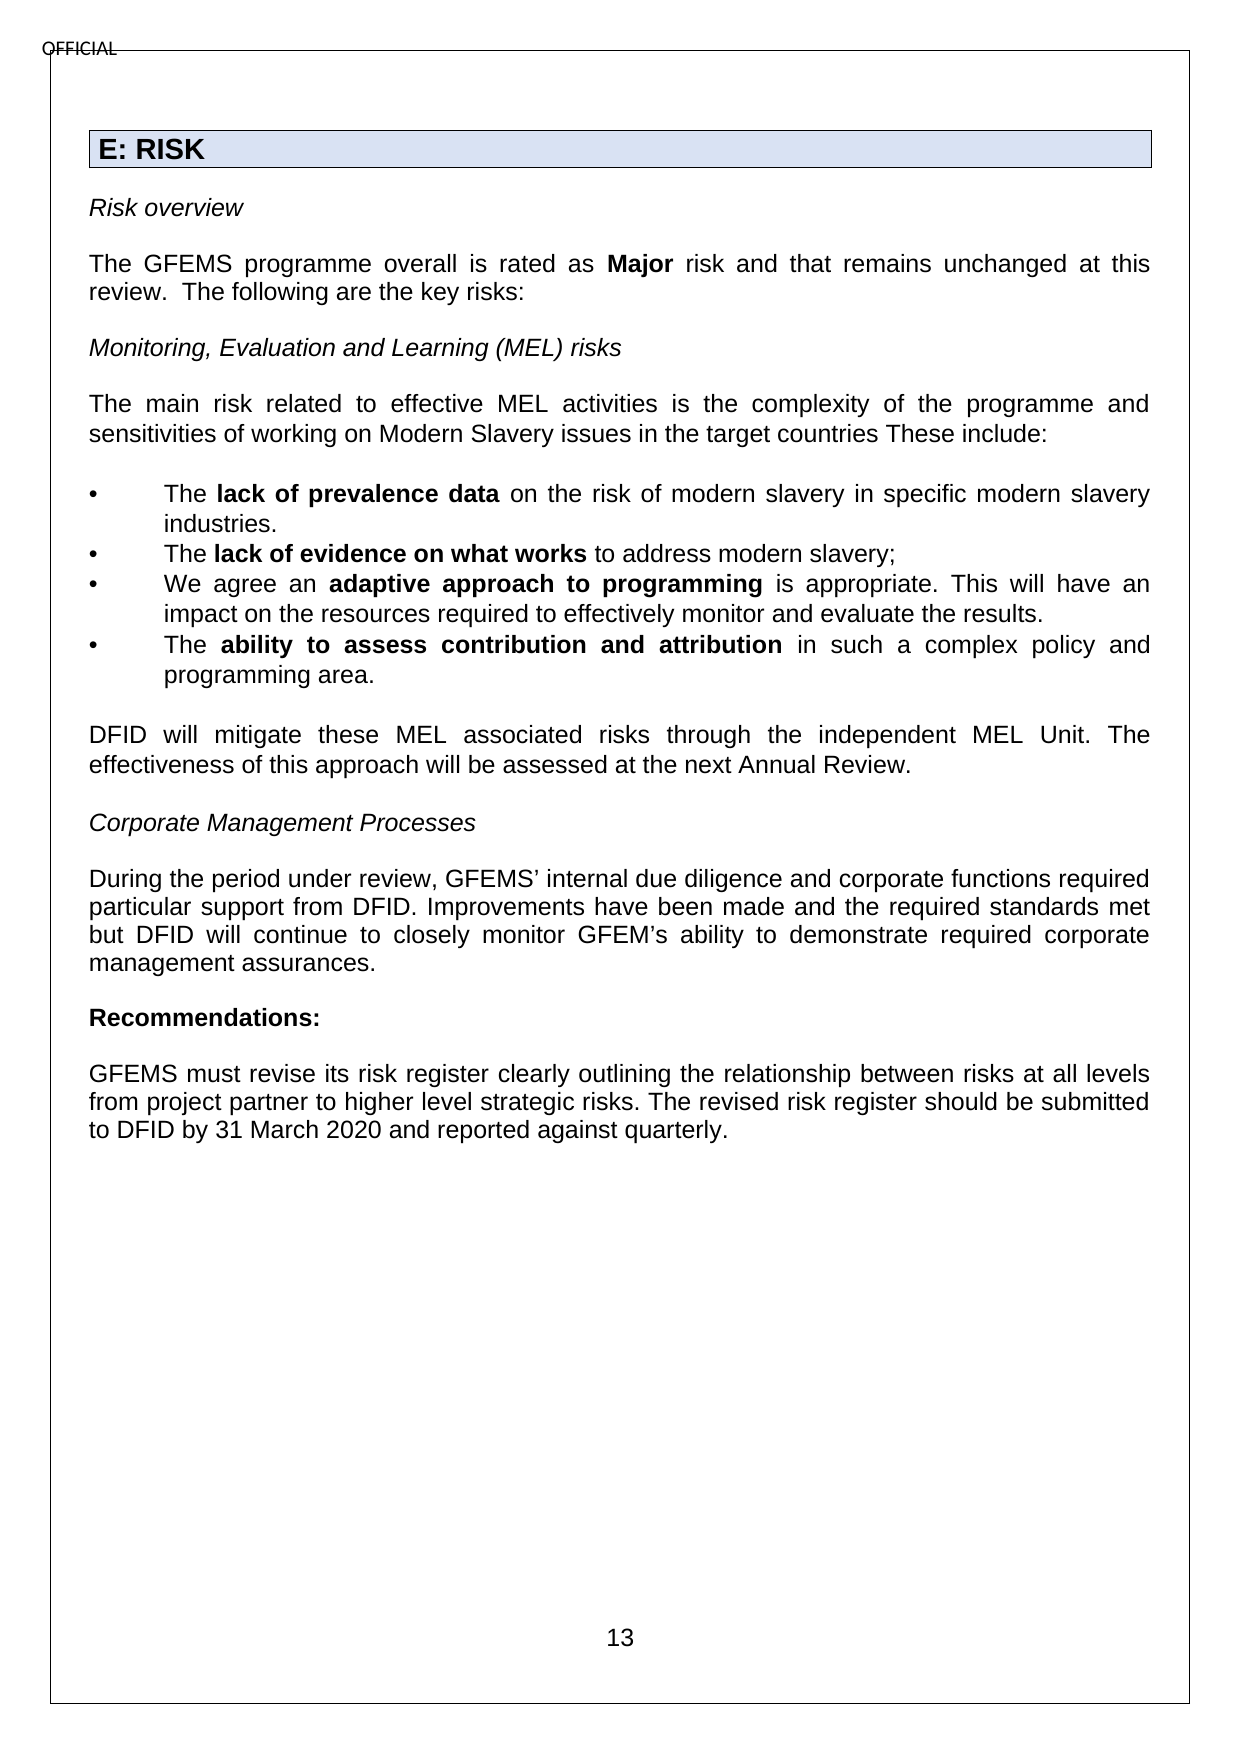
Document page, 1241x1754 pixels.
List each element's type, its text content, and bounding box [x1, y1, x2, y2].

list The lack of evidence on what works to address modern slavery; [89, 540, 1152, 568]
list The lack of prevalence data on the risk of modern slavery in specific modern slavery industries. [89, 480, 1152, 538]
text E: RISK [90, 131, 1151, 167]
text Monitoring, Evaluation and Learning (MEL) risks [89, 334, 1152, 362]
list We agree an adaptive approach to programming is appropriate. This will have an impact on the resources required to effectively monitor and evaluate the results. [89, 570, 1152, 628]
text During the period under review, GFEMS’ internal due diligence and corporate functions required particular support from DFID. Improvements have been made and the required standards met but DFID will continue to closely monitor GFEM’s ability to demonstrate required corporate management assurances. [89, 865, 1152, 976]
text GFEMS must revise its risk register clearly outlining the relationship between risks at all levels from project partner to higher level strategic risks. The revised risk register should be submitted to DFID by 31 March 2020 and reported against quarterly. [89, 1060, 1152, 1144]
list The ability to assess contribution and attribution in such a complex policy and programming area. [89, 630, 1152, 688]
text The main risk related to effective MEL activities is the complexity of the programme and sensitivities of working on Modern Slavery issues in the target countries These include: [89, 389, 1152, 448]
text The GFEMS programme overall is rated as Major risk and that remains unchanged at this review. The following are the key risks: [89, 250, 1152, 306]
text DFID will mitigate these MEL associated risks through the independent MEL Unit. The effectiveness of this approach will be assessed at the next Annual Review. [89, 721, 1152, 779]
text Corporate Management Processes [89, 809, 1152, 837]
text Risk overview [89, 194, 1152, 222]
text Recommendations: [89, 1004, 1152, 1032]
